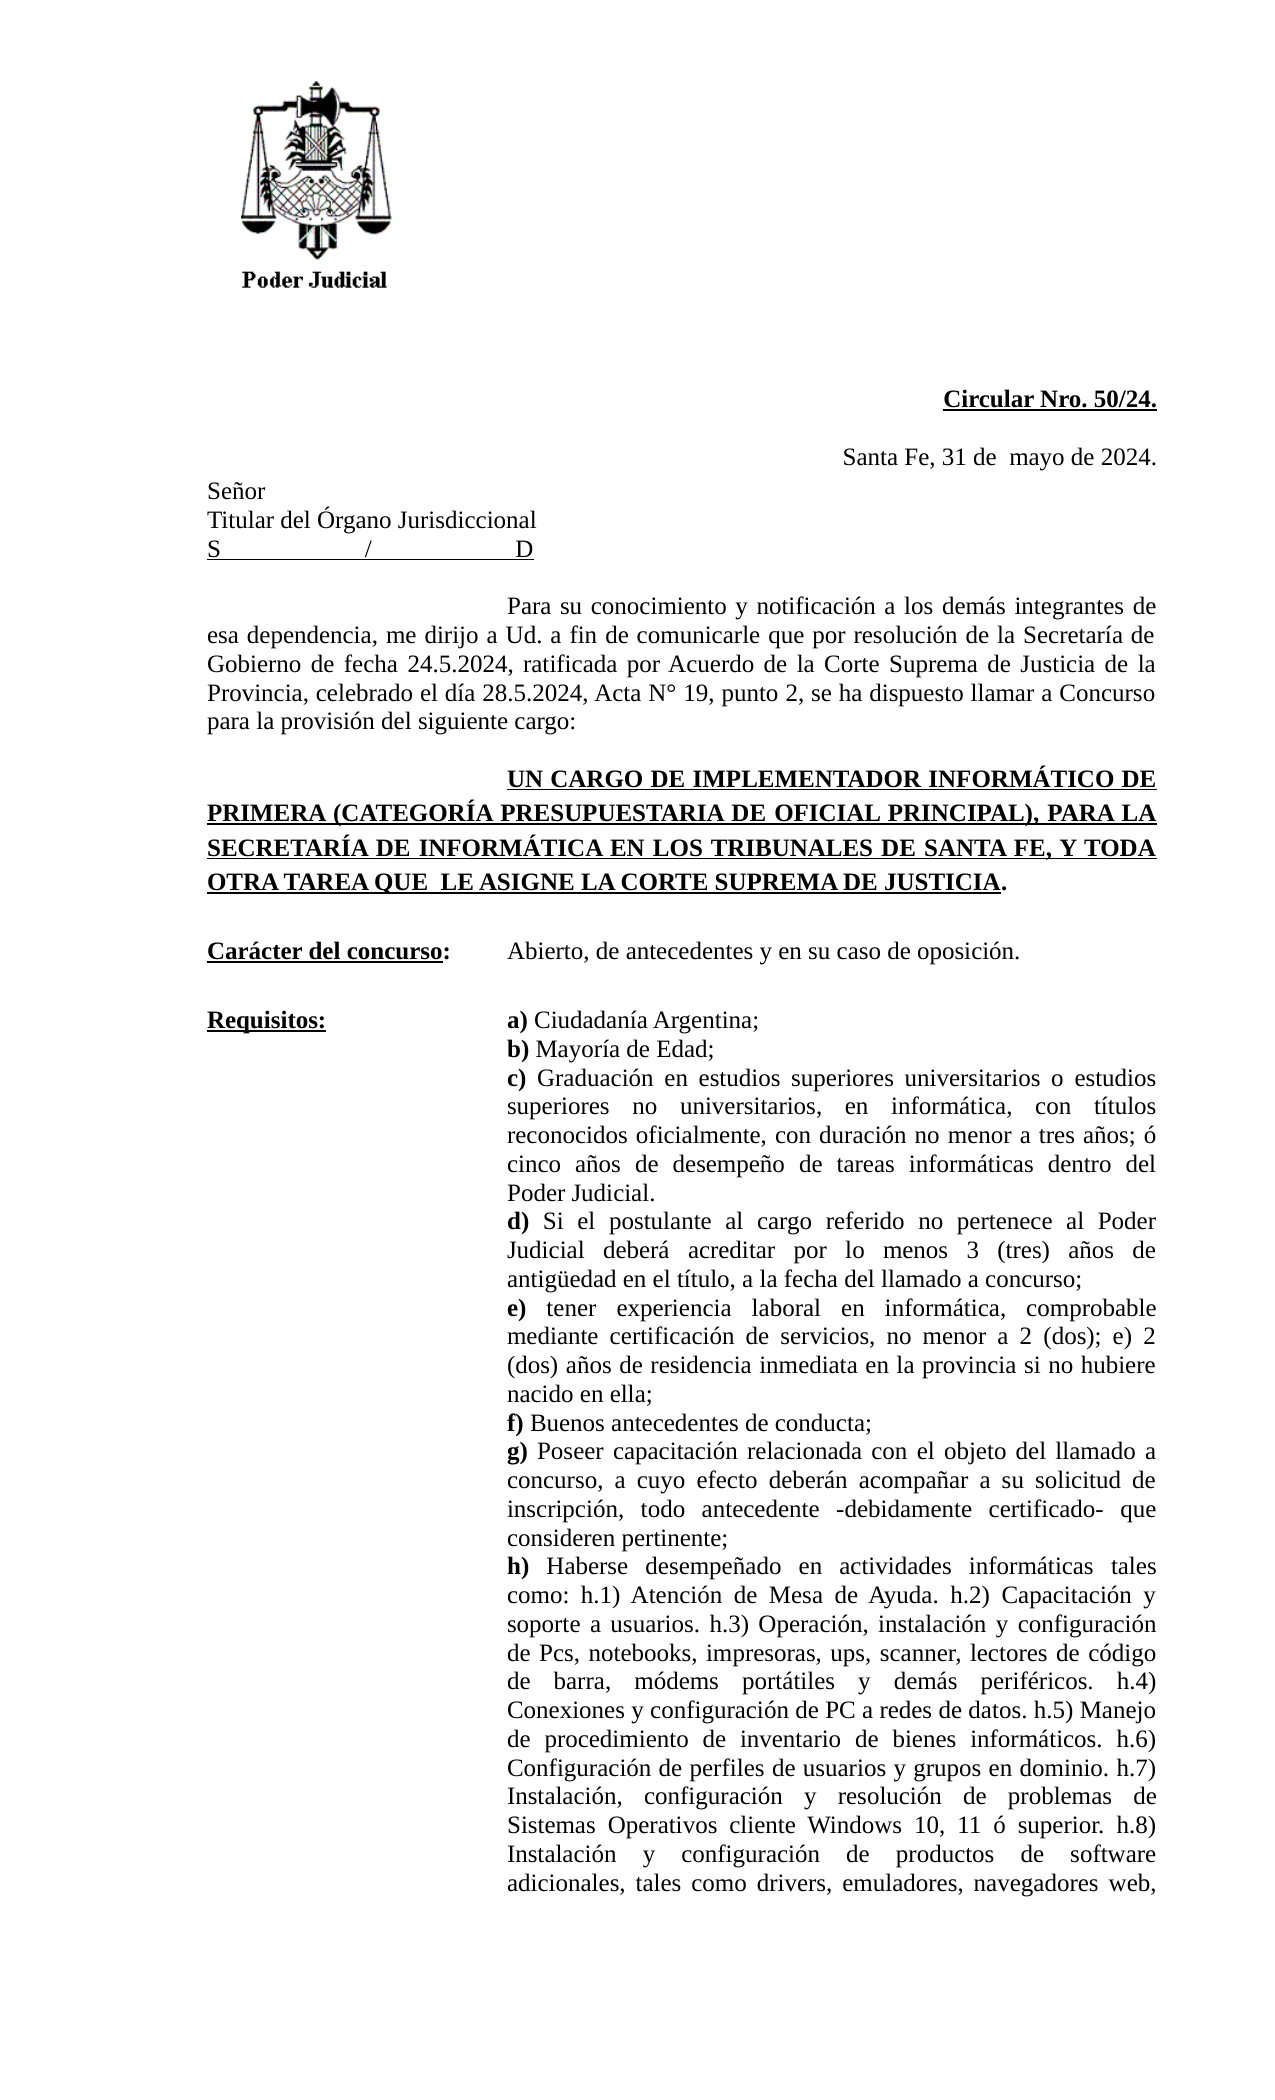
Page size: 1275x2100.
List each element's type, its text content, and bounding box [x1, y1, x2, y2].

text f) Buenos antecedentes de conducta; [507, 1408, 1157, 1436]
text UN CARGO DE IMPLEMENTADOR INFORMÁTICO DE PRIMERA (CATEGORÍA PRESUPUESTARIA DE OFICIAL PRINCIPAL), PARA LA [207, 764, 1157, 823]
text e) tener experiencia laboral en informática, comprobable mediante certificación de servicios, no menor a 2 (dos); e) 2 (dos) años de residencia inmediata en la provincia si no hubiere nacido en ella; [507, 1293, 1157, 1408]
text Señor [207, 476, 1157, 505]
text g) Poseer capacitación relacionada con el objeto del llamado a concurso, a cuyo efecto deberán acompañar a su solicitud de inscripción, todo antecedente -debidamente certificado- que consideren pertinente; [507, 1436, 1157, 1551]
text d) Si el postulante al cargo referido no pertenece al Poder Judicial deberá acreditar por lo menos 3 (tres) años de antigüedad en el título, a la fecha del llamado a concurso; [507, 1206, 1157, 1293]
text S / D [207, 534, 1157, 563]
text Titular del Órgano Jurisdiccional [207, 505, 1157, 534]
text c) Graduación en estudios superiores universitarios o estudios superiores no universitarios, en informática, con títulos reconocidos oficialmente, con duración no menor a tres años; ó cinco años de desempeño de tareas informáticas dentro del Poder Judicial. [507, 1063, 1157, 1206]
text OTRA TAREA QUE LE ASIGNE LA CORTE SUPREMA DE JUSTICIA. [207, 859, 1157, 896]
text Santa Fe, 31 de mayo de 2024. [207, 442, 1157, 471]
text h) Haberse desempeñado en actividades informáticas tales como: h.1) Atención de Mesa de Ayuda. h.2) Capacitación y soporte a usuarios. h.3) Operación, instalación y configuración de Pcs, notebooks, impresoras, ups, scanner, lectores de código de barra, módems portátiles y demás periféricos. h.4) Conexiones y configuración de PC a redes de datos. h.5) Manejo de procedimiento de inventario de bienes informáticos. h.6) Configuración de perfiles de usuarios y grupos en dominio. h.7) Instalación, configuración y resolución de problemas de Sistemas Operativos cliente Windows 10, 11 ó superior. h.8) Instalación y configuración de productos de software adicionales, tales como drivers, emuladores, navegadores web, [507, 1551, 1157, 1896]
text Requisitos: a) Ciudadanía Argentina; [207, 1005, 1157, 1034]
text SECRETARÍA DE INFORMÁTICA EN LOS TRIBUNALES DE SANTA FE, Y TODA [207, 825, 1157, 858]
text b) Mayoría de Edad; [507, 1034, 1157, 1063]
text Carácter del concurso: Abierto, de antecedentes y en su caso de oposición. [207, 936, 1157, 965]
picture [241, 81, 393, 310]
text Para su conocimiento y notificación a los demás integrantes de esa dependencia, me dirijo a Ud. a fin de comunicarle que por resolución de la Secretaría de Gobierno de fecha 24.5.2024, ratificada por Acuerdo de la Corte Suprema de Justicia de la Provincia, celebrado el día 28.5.2024, Acta N° 19, punto 2, se ha dispuesto llamar a Concurso para la provisión del siguiente cargo: [207, 591, 1157, 735]
text Circular Nro. 50/24. [207, 384, 1157, 413]
